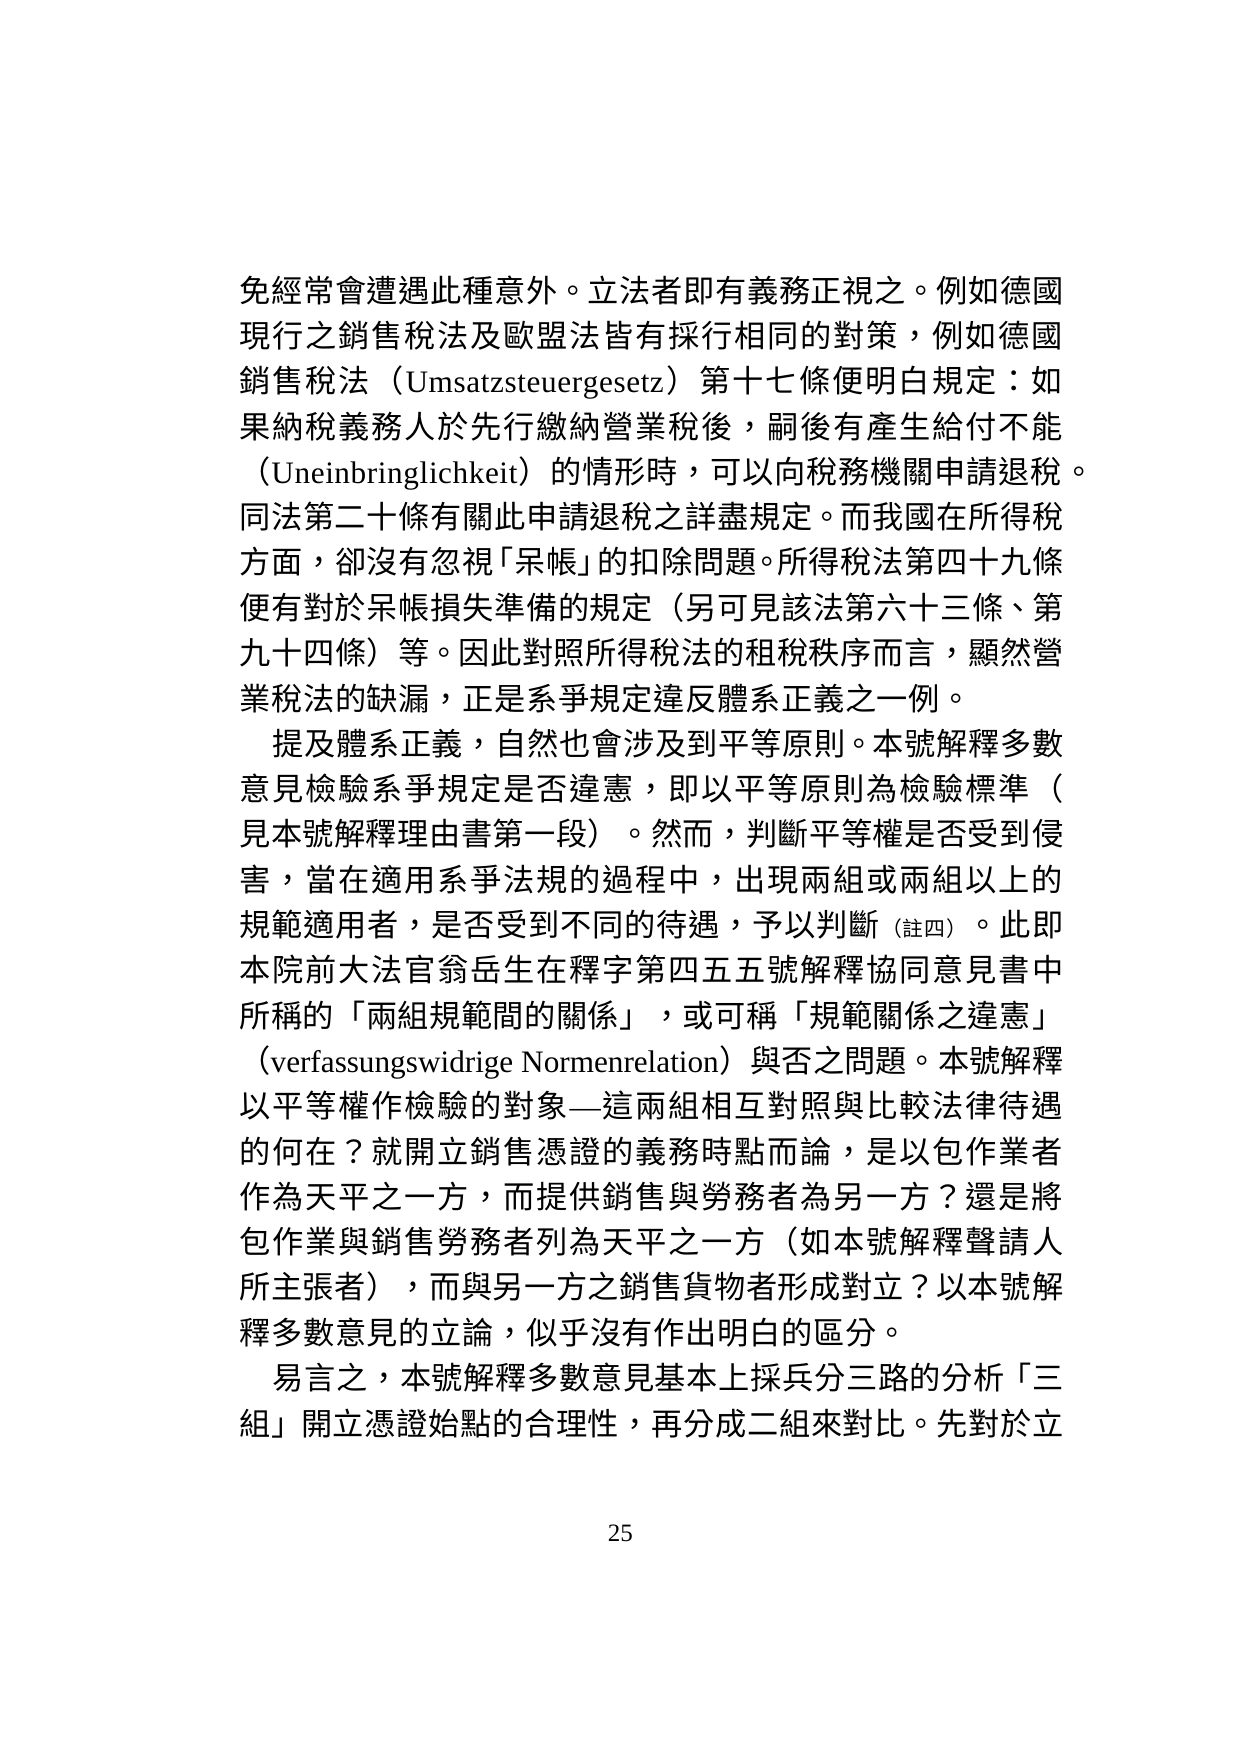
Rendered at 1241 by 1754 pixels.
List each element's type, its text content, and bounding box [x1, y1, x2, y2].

text 易言之，本號解釋多數意見基本上採兵分三路的分析「三組」開立憑證始點的合理性，再分成二組來對比。先對於立 [239, 1353, 1063, 1444]
text 惟這種形同「呆帳」的問題，不僅本號解釋原因案件之包作業會面臨之，即連銷售貨物者，以及銷售勞務者，都不免經常會遭遇此種意外。立法者即有義務正視之。例如德國現行之銷售稅法及歐盟法皆有採行相同的對策，例如德國銷售稅法（Umsatzsteuergesetz）第十七條便明白規定：如果納稅義務人於先行繳納營業稅後，嗣後有產生給付不能（Uneinbringlichkeit）的情形時，可以向稅務機關申請退稅。同法第二十條有關此申請退稅之詳盡規定。而我國在所得稅方面，卻沒有忽視「呆帳」的扣除問題。所得稅法第四十九條便有對於呆帳損失準備的規定（另可見該法第六十三條、第九十四條）等。因此對照所得稅法的租稅秩序而言，顯然營業稅法的缺漏，正是系爭規定違反體系正義之一例。 [239, 266, 1063, 719]
text 提及體系正義，自然也會涉及到平等原則。本號解釋多數意見檢驗系爭規定是否違憲，即以平等原則為檢驗標準（見本號解釋理由書第一段）。然而，判斷平等權是否受到侵害，當在適用系爭法規的過程中，出現兩組或兩組以上的規範適用者，是否受到不同的待遇，予以判斷（註四）。此即本院前大法官翁岳生在釋字第四五五號解釋協同意見書中所稱的「兩組規範間的關係」，或可稱「規範關係之違憲」（verfassungswidrige Normenrelation）與否之問題。本號解釋以平等權作檢驗的對象—這兩組相互對照與比較法律待遇的何在？就開立銷售憑證的義務時點而論，是以包作業者作為天平之一方，而提供銷售與勞務者為另一方？還是將包作業與銷售勞務者列為天平之一方（如本號解釋聲請人所主張者），而與另一方之銷售貨物者形成對立？以本號解釋多數意見的立論，似乎沒有作出明白的區分。 [239, 719, 1063, 1353]
